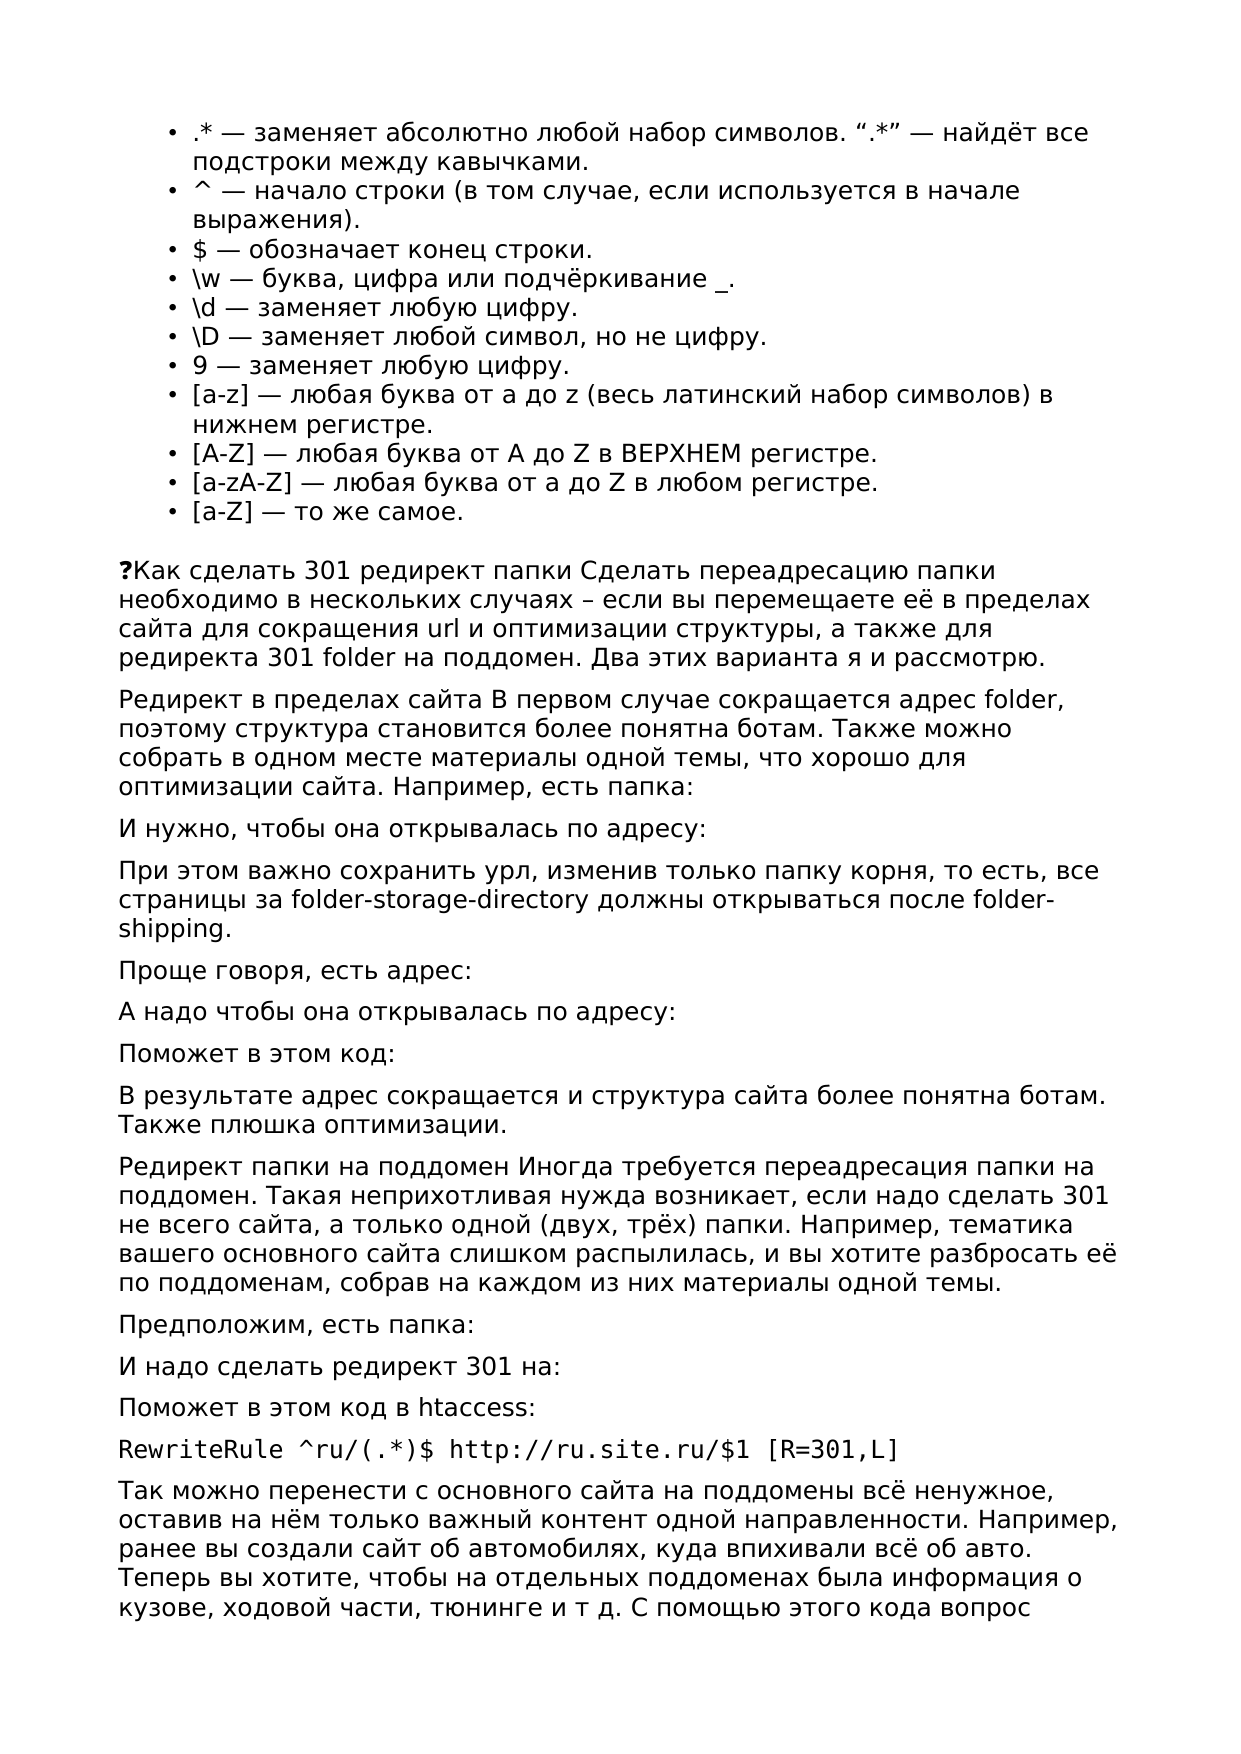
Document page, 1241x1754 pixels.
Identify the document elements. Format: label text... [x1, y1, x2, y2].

list \d — заменяет любую цифру. [177, 293, 1122, 322]
text И надо сделать редирект 301 на: [118, 1352, 1122, 1381]
text Редирект папки на поддомен Иногда требуется переадресация папки на поддомен. Такая неприхотливая нужда возникает, если надо сделать 301 не всего сайта, а только одной (двух, трёх) папки. Например, тематика вашего основного сайта слишком распылилась, и вы хотите разбросать её по поддоменам, собрав на каждом из них материалы одной темы. [118, 1152, 1122, 1298]
list [a-z] — любая буква от a до z (весь латинский набор символов) в нижнем регистре. [177, 381, 1122, 439]
text И нужно, чтобы она открывалась по адресу: [118, 814, 1122, 843]
text В результате адрес сокращается и структура сайта более понятна ботам. Также плюшка оптимизации. [118, 1081, 1122, 1139]
list 9 — заменяет любую цифру. [177, 351, 1122, 381]
text ❓Как сделать 301 редирект папки Сделать переадресацию папки необходимо в нескольких случаях – если вы перемещаете её в пределах сайта для сокращения url и оптимизации структуры, а также для редиректа 301 folder на поддомен. Два этих варианта я и рассмотрю. [118, 556, 1122, 673]
list $ — обозначает конец строки. [177, 235, 1122, 264]
text Поможет в этом код в htaccess: [118, 1393, 1122, 1423]
text При этом важно сохранить урл, изменив только папку корня, то есть, все страницы за folder-storage-directory должны открываться после folder-shipping. [118, 856, 1122, 943]
text RewriteRule ^ru/(.*)$ http://ru.site.ru/$1 [R=301,L] [118, 1435, 1122, 1464]
list \D — заменяет любой символ, но не цифру. [177, 322, 1122, 351]
text Проще говоря, есть адрес: [118, 956, 1122, 985]
list [a-zA-Z] — любая буква от a до Z в любом регистре. [177, 468, 1122, 497]
list .* — заменяет абсолютно любой набор символов. “.*” — найдёт все подстроки между кавычками. [177, 118, 1122, 176]
list [A-Z] — любая буква от A до Z в ВЕРХНЕМ регистре. [177, 439, 1122, 468]
list ^ — начало строки (в том случае, если используется в начале выражения). [177, 176, 1122, 235]
text Так можно перенести с основного сайта на поддомены всё ненужное, оставив на нём только важный контент одной направленности. Например, ранее вы создали сайт об автомобилях, куда впихивали всё об авто. Теперь вы хотите, чтобы на отдельных поддоменах была информация о кузове, ходовой части, тюнинге и т д. С помощью этого кода вопрос [118, 1476, 1122, 1622]
text Редирект в пределах сайта В первом случае сокращается адрес folder, поэтому структура становится более понятна ботам. Также можно собрать в одном месте материалы одной темы, что хорошо для оптимизации сайта. Например, есть папка: [118, 685, 1122, 802]
text А надо чтобы она открывалась по адресу: [118, 998, 1122, 1027]
text Предположим, есть папка: [118, 1310, 1122, 1339]
text Поможет в этом код: [118, 1039, 1122, 1068]
list [a-Z] — то же самое. [177, 497, 1122, 526]
list \w — буква, цифра или подчёркивание _. [177, 264, 1122, 293]
